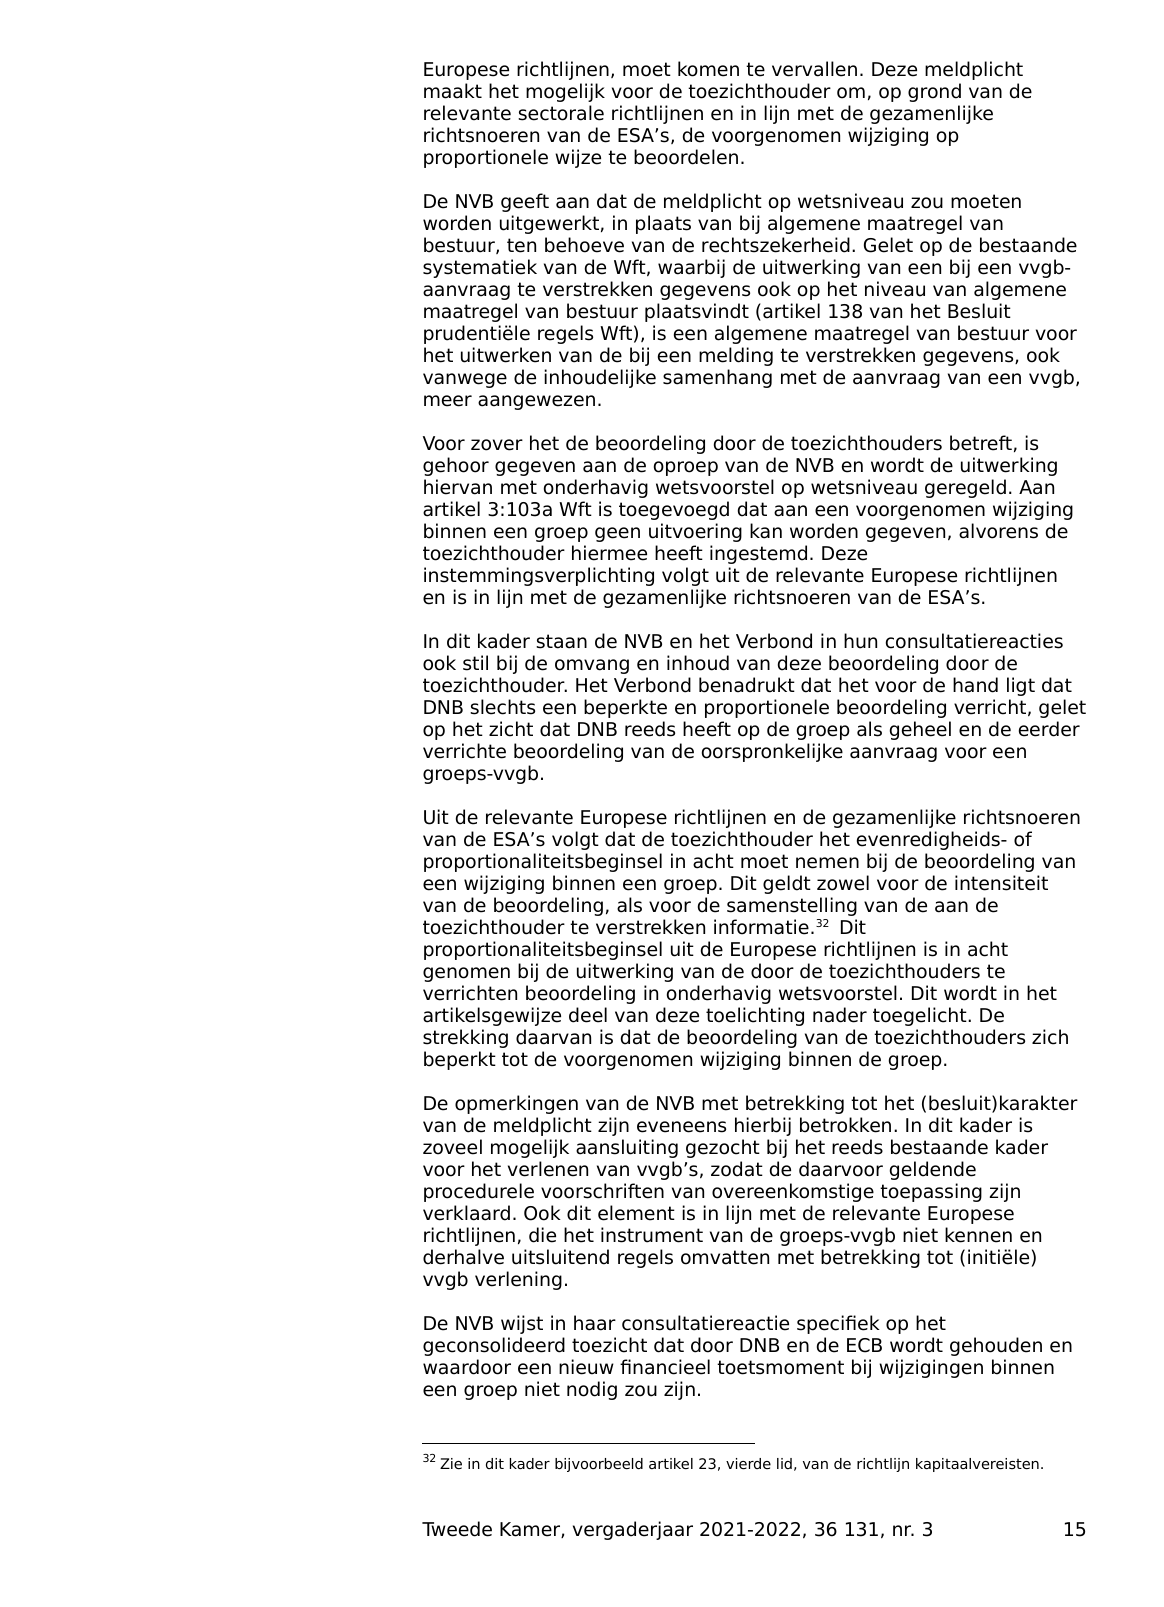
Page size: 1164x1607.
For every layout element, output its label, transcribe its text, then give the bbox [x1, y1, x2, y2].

text Europese richtlijnen, moet komen te vervallen. Deze meldplicht maakt het mogelijk voor de toezichthouder om, op grond van de relevante sectorale richtlijnen en in lijn met de gezamenlijke richtsnoeren van de ESA’s, de voorgenomen wijziging op proportionele wijze te beoordelen. [422, 59, 1087, 169]
text De NVB geeft aan dat de meldplicht op wetsniveau zou moeten worden uitgewerkt, in plaats van bij algemene maatregel van bestuur, ten behoeve van de rechtszekerheid. Gelet op de bestaande systematiek van de Wft, waarbij de uitwerking van een bij een vvgb-aanvraag te verstrekken gegevens ook op het niveau van algemene maatregel van bestuur plaatsvindt (artikel 138 van het Besluit prudentiële regels Wft), is een algemene maatregel van bestuur voor het uitwerken van de bij een melding te verstrekken gegevens, ook vanwege de inhoudelijke samenhang met de aanvraag van een vvgb, meer aangewezen. [422, 191, 1087, 411]
text De opmerkingen van de NVB met betrekking tot het (besluit)karakter van de meldplicht zijn eveneens hierbij betrokken. In dit kader is zoveel mogelijk aansluiting gezocht bij het reeds bestaande kader voor het verlenen van vvgb’s, zodat de daarvoor geldende procedurele voorschriften van overeenkomstige toepassing zijn verklaard. Ook dit element is in lijn met de relevante Europese richtlijnen, die het instrument van de groeps-vvgb niet kennen en derhalve uitsluitend regels omvatten met betrekking tot (initiële) vvgb verlening. [422, 1093, 1087, 1291]
text In dit kader staan de NVB en het Verbond in hun consultatiereacties ook stil bij de omvang en inhoud van deze beoordeling door de toezichthouder. Het Verbond benadrukt dat het voor de hand ligt dat DNB slechts een beperkte en proportionele beoordeling verricht, gelet op het zicht dat DNB reeds heeft op de groep als geheel en de eerder verrichte beoordeling van de oorspronkelijke aanvraag voor een groeps-vvgb. [422, 631, 1087, 785]
text Voor zover het de beoordeling door de toezichthouders betreft, is gehoor gegeven aan de oproep van de NVB en wordt de uitwerking hiervan met onderhavig wetsvoorstel op wetsniveau geregeld. Aan artikel 3:103a Wft is toegevoegd dat aan een voorgenomen wijziging binnen een groep geen uitvoering kan worden gegeven, alvorens de toezichthouder hiermee heeft ingestemd. Deze instemmingsverplichting volgt uit de relevante Europese richtlijnen en is in lijn met de gezamenlijke richtsnoeren van de ESA’s. [422, 433, 1087, 609]
text Uit de relevante Europese richtlijnen en de gezamenlijke richtsnoeren van de ESA’s volgt dat de toezichthouder het evenredigheids- of proportionaliteitsbeginsel in acht moet nemen bij de beoordeling van een wijziging binnen een groep. Dit geldt zowel voor de intensiteit van de beoordeling, als voor de samenstelling van de aan de toezichthouder te verstrekken informatie. Dit proportionaliteitsbeginsel uit de Europese richtlijnen is in acht genomen bij de uitwerking van de door de toezichthouders te verrichten beoordeling in onderhavig wetsvoorstel. Dit wordt in het artikelsgewijze deel van deze toelichting nader toegelicht. De strekking daarvan is dat de beoordeling van de toezichthouders zich beperkt tot de voorgenomen wijziging binnen de groep. [422, 807, 1087, 1071]
text De NVB wijst in haar consultatiereactie specifiek op het geconsolideerd toezicht dat door DNB en de ECB wordt gehouden en waardoor een nieuw financieel toetsmoment bij wijzigingen binnen een groep niet nodig zou zijn. [422, 1313, 1087, 1401]
text Zie in dit kader bijvoorbeeld artikel 23, vierde lid, van de richtlijn kapitaalvereisten. [422, 1452, 1087, 1474]
